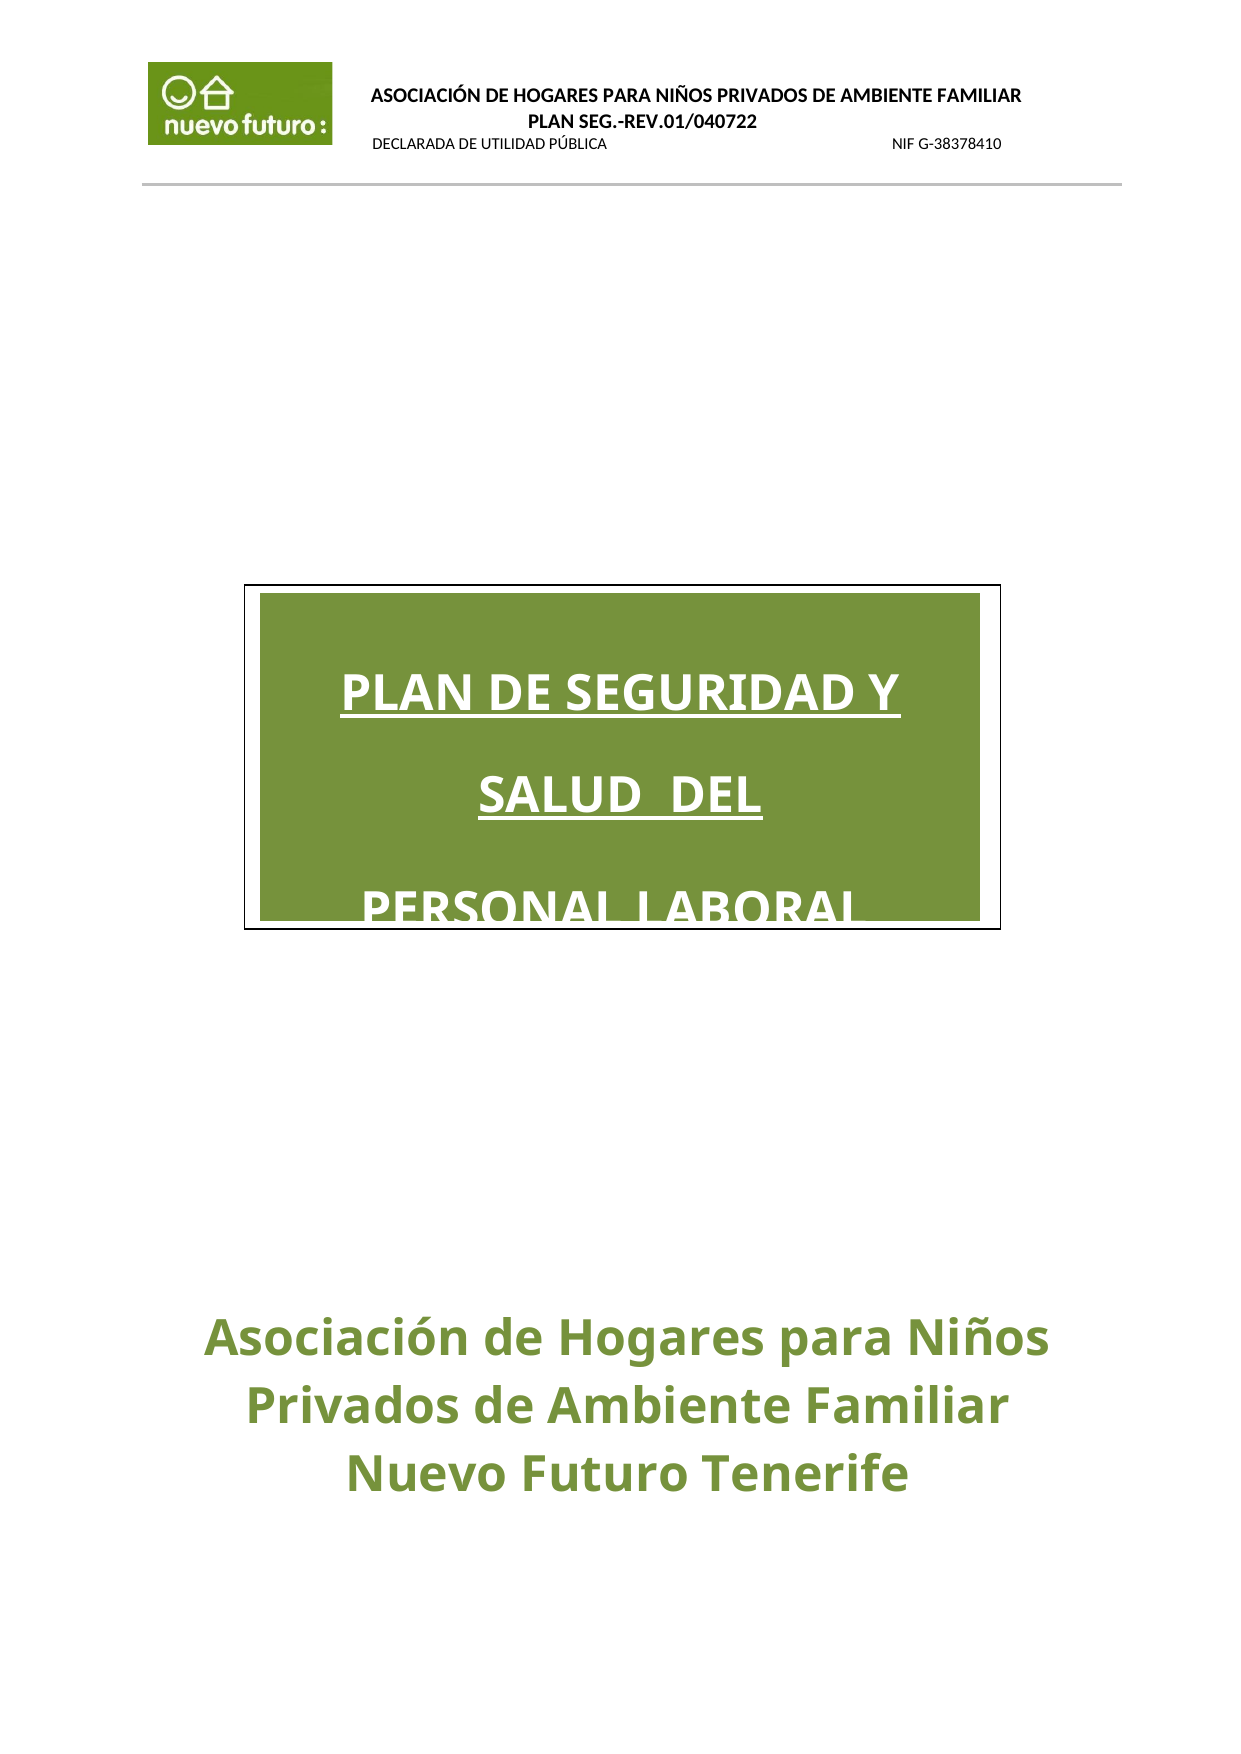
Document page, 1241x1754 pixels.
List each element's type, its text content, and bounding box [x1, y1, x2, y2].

text Asociación de Hogares para Niños Privados de Ambiente Familiar Nuevo Futuro Tenerife [177, 1302, 1078, 1506]
text PLAN DE SEGURIDAD Y SALUD DEL [260, 657, 980, 827]
text PERSONAL LABORAL [260, 873, 980, 921]
